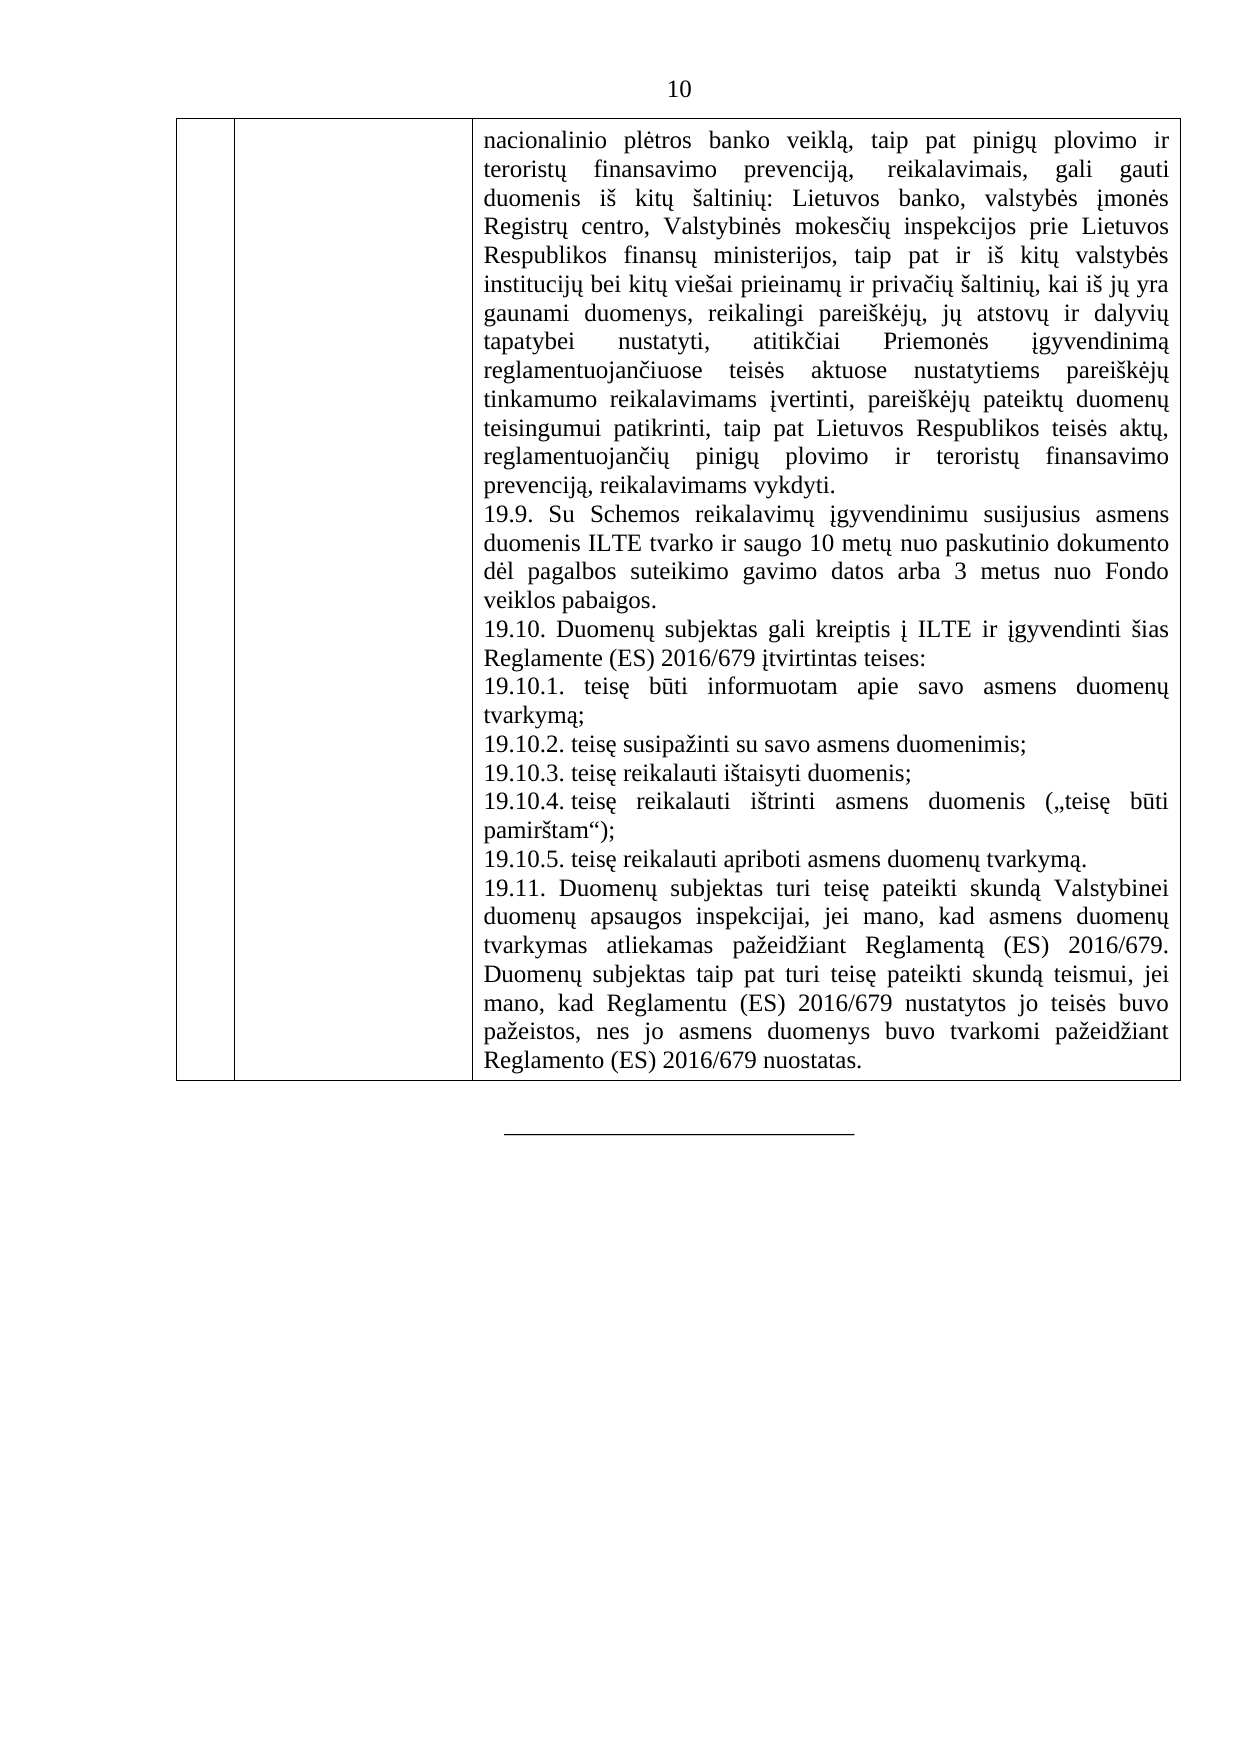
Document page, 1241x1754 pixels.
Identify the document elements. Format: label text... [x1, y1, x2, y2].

table_cell [177, 119, 234, 1080]
text ____________________________ [177, 1109, 1181, 1138]
table_cell nacionalinio plėtros banko veiklą, taip pat pinigų plovimo ir teroristų finansavimo prevenciją, reikalavimais, gali gauti duomenis iš kitų šaltinių: Lietuvos banko, valstybės įmonės Registrų centro, Valstybinės mokesčių inspekcijos prie Lietuvos Respublikos finansų ministerijos, taip pat ir iš kitų valstybės institucijų bei kitų viešai prieinamų ir privačių šaltinių, kai iš jų yra gaunami duomenys, reikalingi pareiškėjų, jų atstovų ir dalyvių tapatybei nustatyti, atitikčiai Priemonės įgyvendinimą reglamentuojančiuose teisės aktuose nustatytiems pareiškėjų tinkamumo reikalavimams įvertinti, pareiškėjų pateiktų duomenų teisingumui patikrinti, taip pat Lietuvos Respublikos teisės aktų, reglamentuojančių pinigų plovimo ir teroristų finansavimo prevenciją, reikalavimams vykdyti. 19.9. Su Schemos reikalavimų įgyvendinimu susijusius asmens duomenis ILTE tvarko ir saugo 10 metų nuo paskutinio dokumento dėl pagalbos suteikimo gavimo datos arba 3 metus nuo Fondo veiklos pabaigos. 19.10. Duomenų subjektas gali kreiptis į ILTE ir įgyvendinti šias Reglamente (ES) 2016/679 įtvirtintas teises: 19.10.1. teisę būti informuotam apie savo asmens duomenų tvarkymą; 19.10.2. teisę susipažinti su savo asmens duomenimis; 19.10.3. teisę reikalauti ištaisyti duomenis; 19.10.4. teisę reikalauti ištrinti asmens duomenis („teisę būti pamirštam“); 19.10.5. teisę reikalauti apriboti asmens duomenų tvarkymą. 19.11. Duomenų subjektas turi teisę pateikti skundą Valstybinei duomenų apsaugos inspekcijai, jei mano, kad asmens duomenų tvarkymas atliekamas pažeidžiant Reglamentą (ES) 2016/679. Duomenų subjektas taip pat turi teisę pateikti skundą teismui, jei mano, kad Reglamentu (ES) 2016/679 nustatytos jo teisės buvo pažeistos, nes jo asmens duomenys buvo tvarkomi pažeidžiant Reglamento (ES) 2016/679 nuostatas. [473, 119, 1180, 1080]
table_cell [235, 119, 472, 1080]
